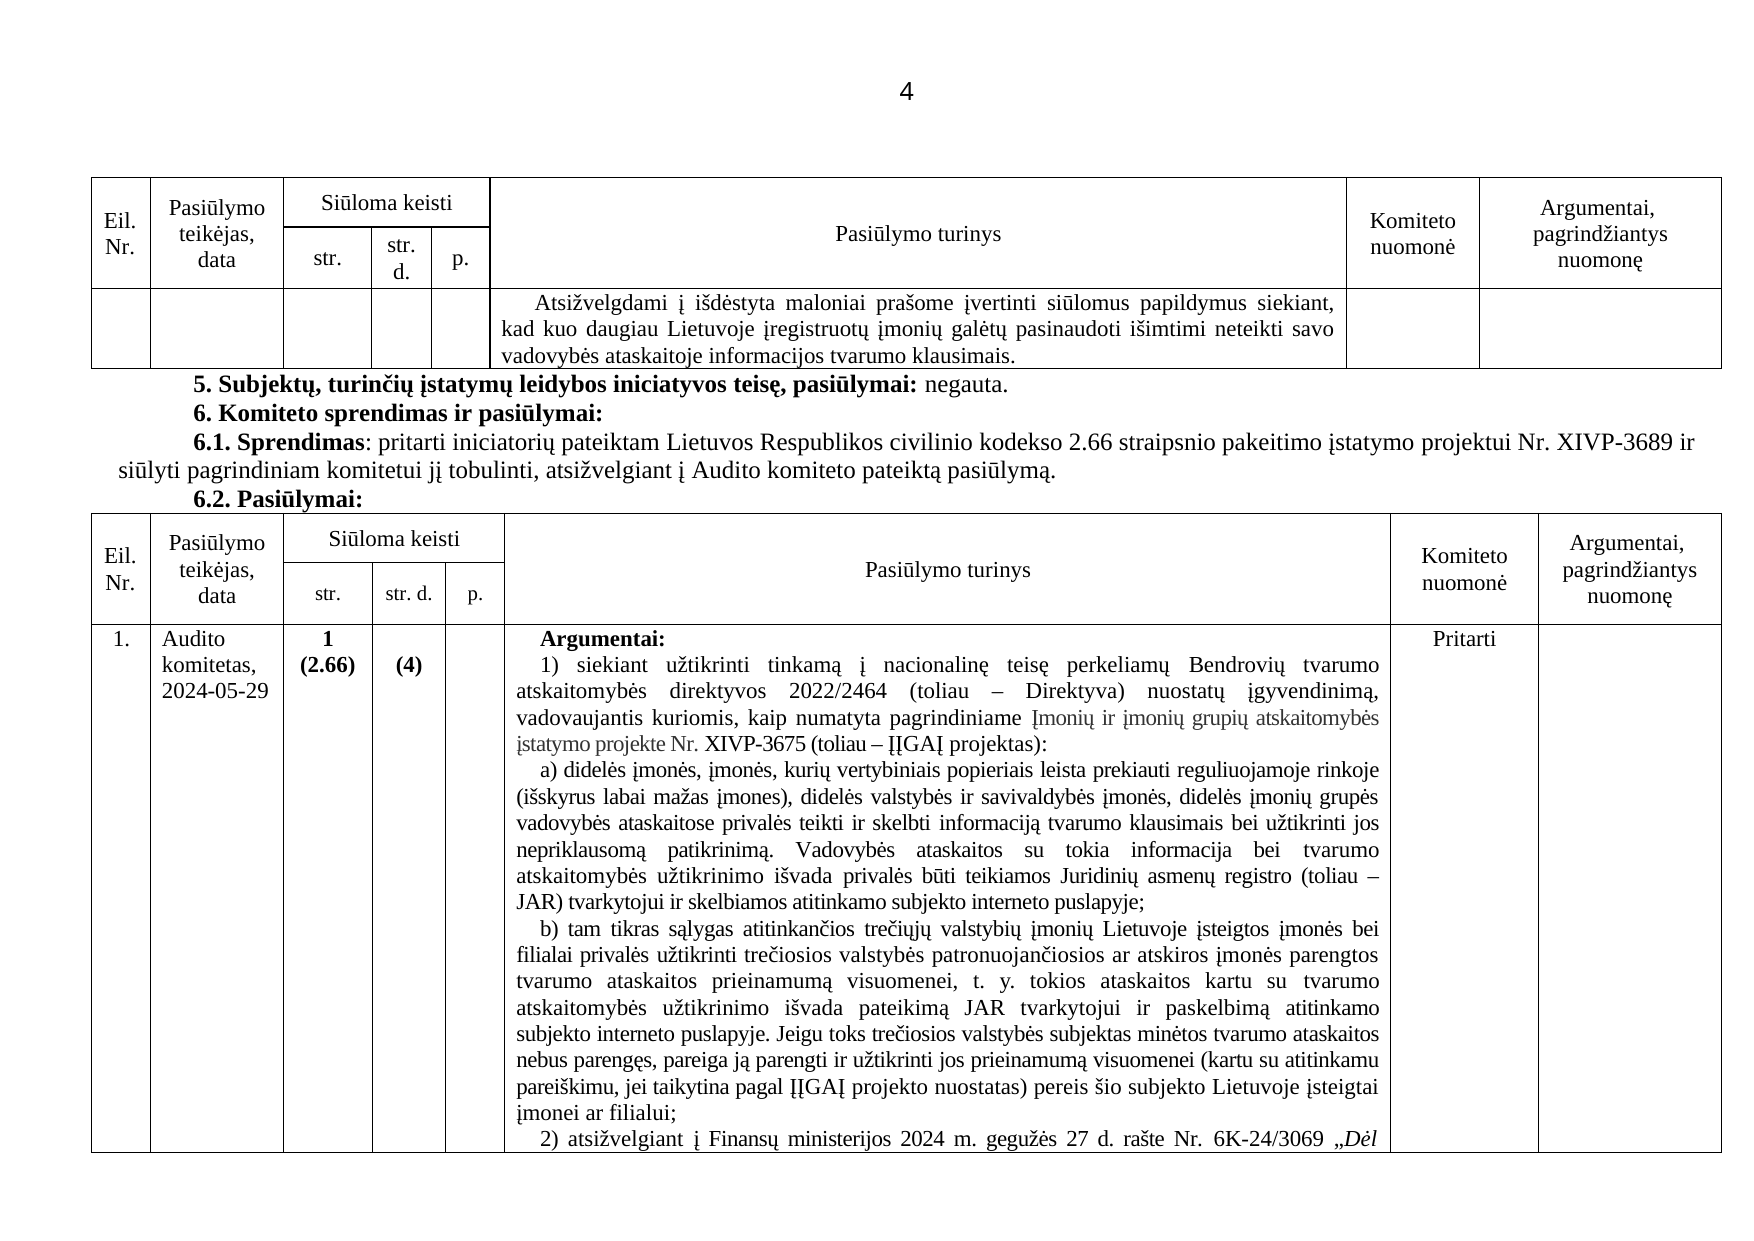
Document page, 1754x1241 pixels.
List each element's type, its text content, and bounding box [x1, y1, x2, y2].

table_cell str. d. [372, 228, 431, 288]
table_cell 1. [92, 625, 150, 1152]
table_cell [151, 289, 283, 368]
table_header Siūloma keisti [284, 178, 489, 226]
table_cell p. [446, 563, 504, 624]
table_cell [1480, 289, 1721, 368]
table_cell [92, 289, 150, 368]
table_header Argumentai, pagrindžiantys nuomonę [1539, 514, 1721, 624]
table_header Pasiūlymo turinys [491, 178, 1346, 288]
table_header Komiteto nuomonė [1347, 178, 1479, 288]
table_cell [446, 625, 504, 1152]
table_header Pasiūlymo teikėjas, data [151, 178, 283, 288]
text 6.2. Pasiūlymai: [118, 484, 1695, 513]
table_cell [284, 289, 371, 368]
table_header Eil. Nr. [92, 178, 150, 288]
table_cell Audito komitetas, 2024-05-29 [151, 625, 283, 1152]
table_cell (4) [373, 625, 445, 1152]
table_header Siūloma keisti [284, 514, 504, 562]
table_cell [1347, 289, 1479, 368]
table_cell Atsižvelgdami į išdėstyta maloniai prašome įvertinti siūlomus papildymus siekiant, kad kuo daugiau Lietuvoje įregistruotų įmonių galėtų pasinaudoti išimtimi neteikti savo vadovybės ataskaitoje informacijos tvarumo klausimais. [491, 289, 1346, 368]
table_cell str. [284, 563, 372, 624]
table_cell str. [284, 228, 371, 288]
text 6. Komiteto sprendimas ir pasiūlymai: [118, 398, 1695, 427]
table_cell Argumentai: 1) siekiant užtikrinti tinkamą į nacionalinę teisę perkeliamų Bendrovių tvarumo atskaitomybės direktyvos 2022/2464 (toliau – Direktyva) nuostatų įgyvendinimą, vadovaujantis kuriomis, kaip numatyta pagrindiniame Įmonių ir įmonių grupių atskaitomybės įstatymo projekte Nr. XIVP-3675 (toliau – ĮĮGAĮ projektas): a) didelės įmonės, įmonės, kurių vertybiniais popieriais leista prekiauti reguliuojamoje rinkoje (išskyrus labai mažas įmones), didelės valstybės ir savivaldybės įmonės, didelės įmonių grupės vadovybės ataskaitose privalės teikti ir skelbti informaciją tvarumo klausimais bei užtikrinti jos nepriklausomą patikrinimą. Vadovybės ataskaitos su tokia informacija bei tvarumo atskaitomybės užtikrinimo išvada privalės būti teikiamos Juridinių asmenų registro (toliau – JAR) tvarkytojui ir skelbiamos atitinkamo subjekto interneto puslapyje; b) tam tikras sąlygas atitinkančios trečiųjų valstybių įmonių Lietuvoje įsteigtos įmonės bei filialai privalės užtikrinti trečiosios valstybės patronuojančiosios ar atskiros įmonės parengtos tvarumo ataskaitos prieinamumą visuomenei, t. y. tokios ataskaitos kartu su tvarumo atskaitomybės užtikrinimo išvada pateikimą JAR tvarkytojui ir paskelbimą atitinkamo subjekto interneto puslapyje. Jeigu toks trečiosios valstybės subjektas minėtos tvarumo ataskaitos nebus parengęs, pareiga ją parengti ir užtikrinti jos prieinamumą visuomenei (kartu su atitinkamu pareiškimu, jei taikytina pagal ĮĮGAĮ projekto nuostatas) pereis šio subjekto Lietuvoje įsteigtai įmonei ar filialui; 2) atsižvelgiant į Finansų ministerijos 2024 m. gegužės 27 d. rašte Nr. 6K-24/3069 „Dėl [505, 625, 1390, 1152]
table_header Komiteto nuomonė [1391, 514, 1538, 624]
table_header Argumentai, pagrindžiantys nuomonę [1480, 178, 1721, 288]
table_cell p. [432, 228, 489, 288]
table_cell Pritarti [1391, 625, 1538, 1152]
table_cell str. d. [373, 563, 445, 624]
table_header Pasiūlymo teikėjas, data [151, 514, 283, 624]
text 6.1. Sprendimas: pritarti iniciatorių pateiktam Lietuvos Respublikos civilinio kodekso 2.66 straipsnio pakeitimo įstatymo projektui Nr. XIVP-3689 ir siūlyti pagrindiniam komitetui jį tobulinti, atsižvelgiant į Audito komiteto pateiktą pasiūlymą. [118, 427, 1695, 484]
table_cell [372, 289, 431, 368]
table_cell 1 (2.66) [284, 625, 372, 1152]
table_cell [432, 289, 489, 368]
table_header Eil. Nr. [92, 514, 150, 624]
table_header Pasiūlymo turinys [505, 514, 1390, 624]
subtitle 5. Subjektų, turinčių įstatymų leidybos iniciatyvos teisę, pasiūlymai: negauta. [118, 369, 1695, 398]
table_cell [1539, 625, 1721, 1152]
